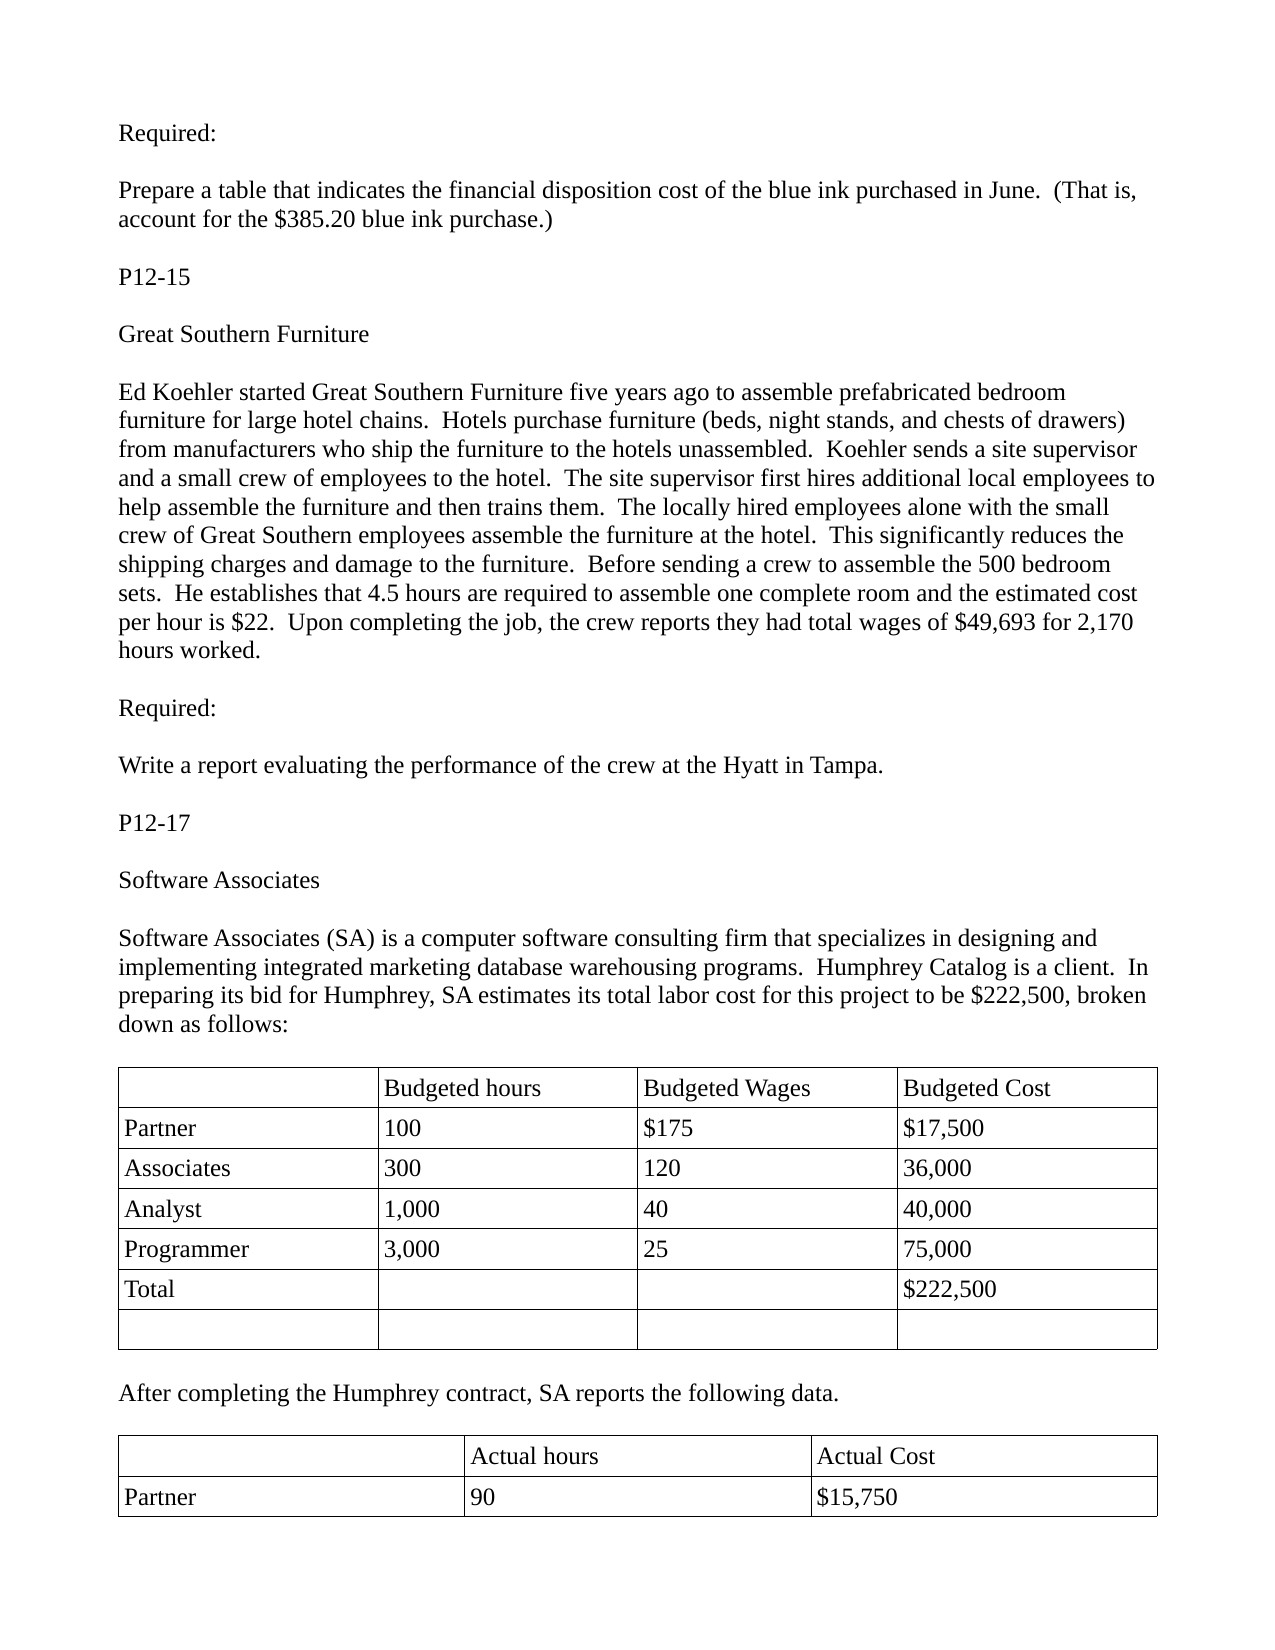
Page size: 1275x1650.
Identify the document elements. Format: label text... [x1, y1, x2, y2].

table_cell Partner [119, 1477, 464, 1516]
text P12-15 [118, 262, 1157, 291]
table_cell [898, 1310, 1157, 1349]
table_header Budgeted hours [379, 1068, 637, 1107]
table_cell 25 [638, 1229, 897, 1268]
table_cell Total [119, 1270, 378, 1309]
table_cell 40,000 [898, 1189, 1157, 1228]
table_header Actual hours [465, 1436, 811, 1476]
table_cell 40 [638, 1189, 897, 1228]
text Prepare a table that indicates the financial disposition cost of the blue ink purchased in June. (That is, account for the $385.20 blue ink purchase.) [118, 176, 1157, 233]
table_cell [379, 1270, 637, 1309]
table_cell $222,500 [898, 1270, 1157, 1309]
table_cell $175 [638, 1108, 897, 1147]
table_cell Associates [119, 1149, 378, 1188]
table_header [119, 1068, 378, 1107]
table_cell 75,000 [898, 1229, 1157, 1268]
table_cell 90 [465, 1477, 811, 1516]
table_cell Programmer [119, 1229, 378, 1268]
table_cell 300 [379, 1149, 637, 1188]
table_cell [119, 1310, 378, 1349]
table_cell 100 [379, 1108, 637, 1147]
table_cell $17,500 [898, 1108, 1157, 1147]
text P12-17 [118, 808, 1157, 837]
table_cell 3,000 [379, 1229, 637, 1268]
text Great Southern Furniture [118, 319, 1157, 348]
text Write a report evaluating the performance of the crew at the Hyatt in Tampa. [118, 751, 1157, 779]
table_header Actual Cost [812, 1436, 1157, 1476]
table_header Budgeted Cost [898, 1068, 1157, 1107]
table_cell 120 [638, 1149, 897, 1188]
table_cell 1,000 [379, 1189, 637, 1228]
text Ed Koehler started Great Southern Furniture five years ago to assemble prefabricated bedroom furniture for large hotel chains. Hotels purchase furniture (beds, night stands, and chests of drawers) from manufacturers who ship the furniture to the hotels unassembled. Koehler sends a site supervisor and a small crew of employees to the hotel. The site supervisor first hires additional local employees to help assemble the furniture and then trains them. The locally hired employees alone with the small crew of Great Southern employees assemble the furniture at the hotel. This significantly reduces the shipping charges and damage to the furniture. Before sending a crew to assemble the 500 bedroom sets. He establishes that 4.5 hours are required to assemble one complete room and the estimated cost per hour is $22. Upon completing the job, the crew reports they had total wages of $49,693 for 2,170 hours worked. [118, 377, 1157, 664]
text After completing the Humphrey contract, SA reports the following data. [118, 1378, 1157, 1407]
table_cell Partner [119, 1108, 378, 1147]
table_cell [638, 1310, 897, 1349]
table_cell $15,750 [812, 1477, 1157, 1516]
table_cell Analyst [119, 1189, 378, 1228]
table_cell 36,000 [898, 1149, 1157, 1188]
table_header Budgeted Wages [638, 1068, 897, 1107]
text Required: [118, 118, 1157, 147]
text Required: [118, 693, 1157, 722]
table_cell [379, 1310, 637, 1349]
table_header [119, 1436, 464, 1476]
table_cell [638, 1270, 897, 1309]
text Software Associates (SA) is a computer software consulting firm that specializes in designing and implementing integrated marketing database warehousing programs. Humphrey Catalog is a client. In preparing its bid for Humphrey, SA estimates its total labor cost for this project to be $222,500, broken down as follows: [118, 923, 1157, 1038]
text Software Associates [118, 866, 1157, 894]
